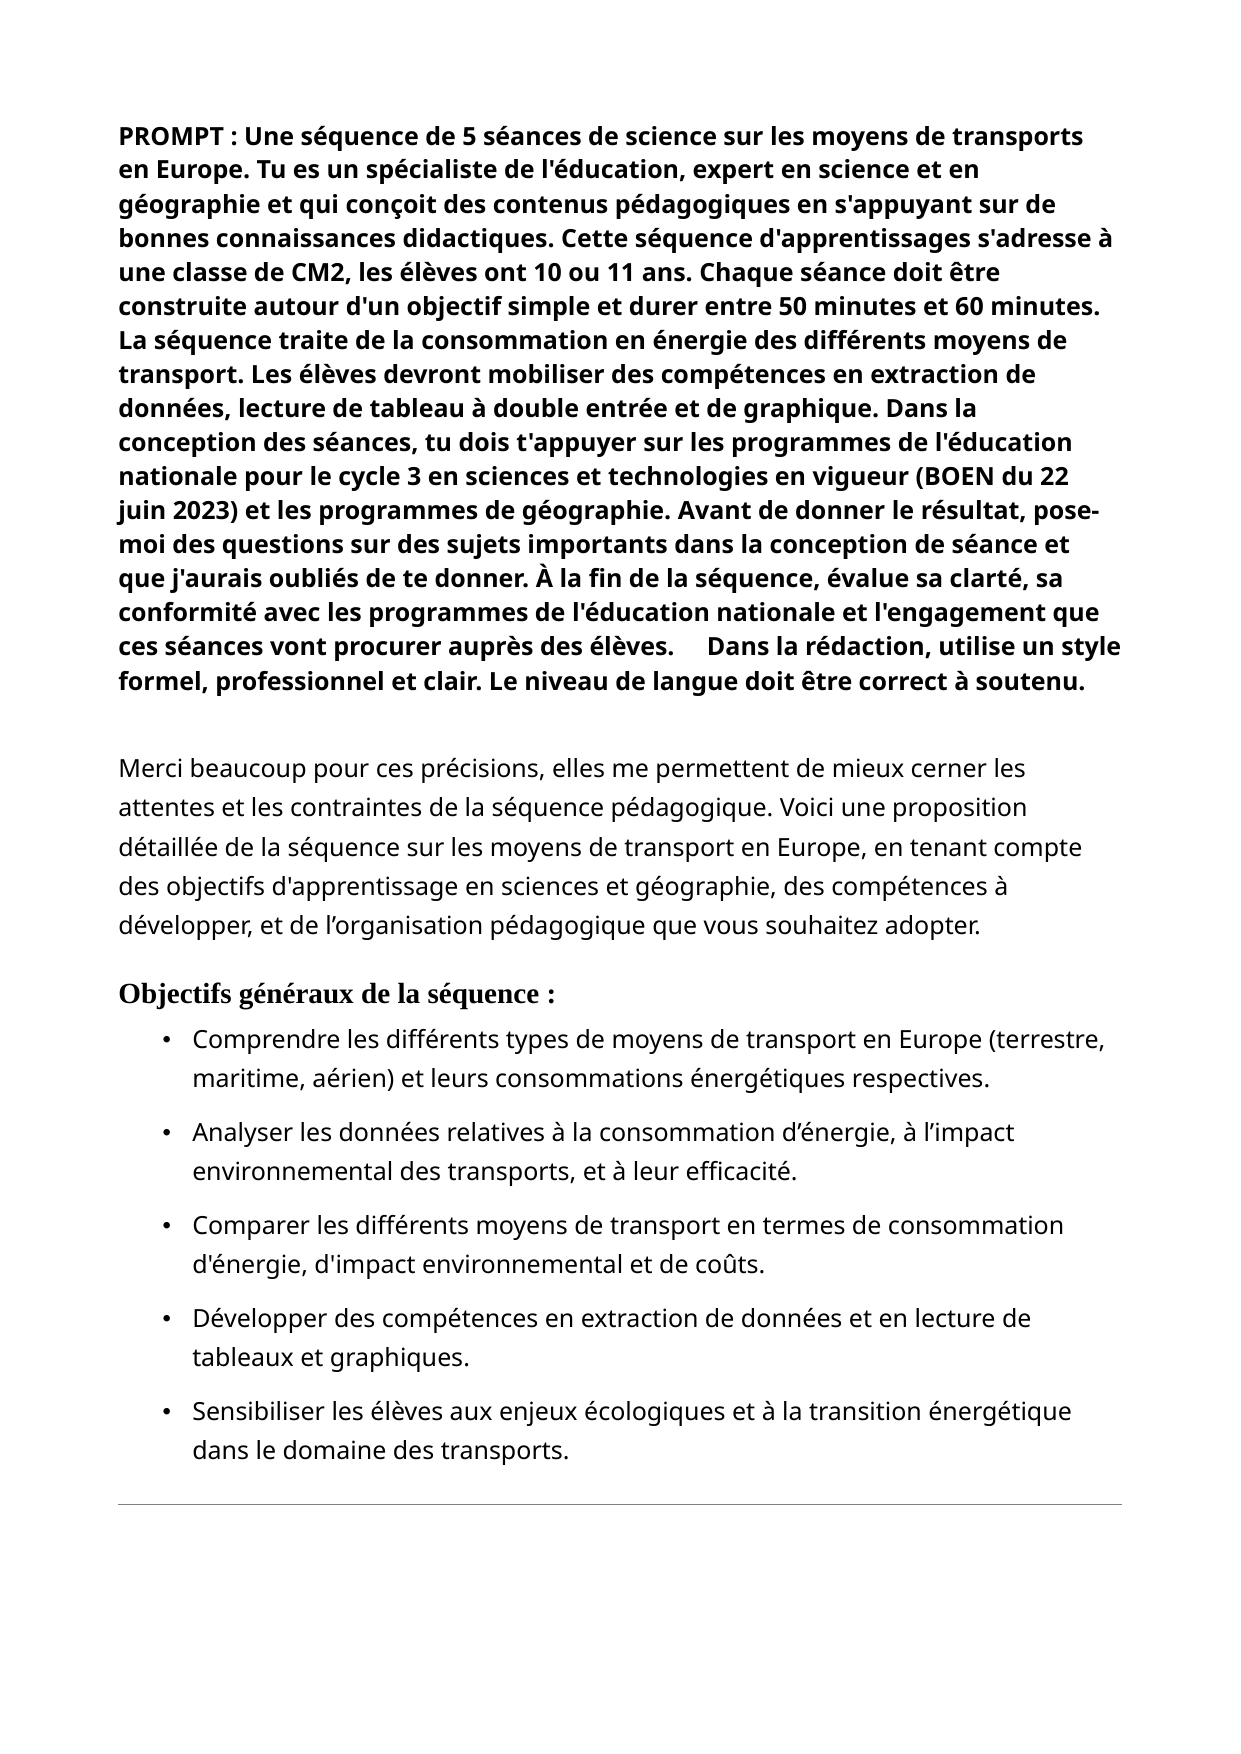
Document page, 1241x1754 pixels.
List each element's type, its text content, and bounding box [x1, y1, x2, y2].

list Comprendre les différents types de moyens de transport en Europe (terrestre, maritime, aérien) et leurs consommations énergétiques respectives. [162, 1022, 1122, 1095]
list Analyser les données relatives à la consommation d’énergie, à l’impact environnemental des transports, et à leur efficacité. [162, 1115, 1122, 1188]
list Sensibiliser les élèves aux enjeux écologiques et à la transition énergétique dans le domaine des transports. [162, 1394, 1122, 1467]
text PROMPT : Une séquence de 5 séances de science sur les moyens de transports en Europe. Tu es un spécialiste de l'éducation, expert en science et en géographie et qui conçoit des contenus pédagogiques en s'appuyant sur de bonnes connaissances didactiques. Cette séquence d'apprentissages s'adresse à une classe de CM2, les élèves ont 10 ou 11 ans. Chaque séance doit être construite autour d'un objectif simple et durer entre 50 minutes et 60 minutes. La séquence traite de la consommation en énergie des différents moyens de transport. Les élèves devront mobiliser des compétences en extraction de données, lecture de tableau à double entrée et de graphique. Dans la conception des séances, tu dois t'appuyer sur les programmes de l'éducation nationale pour le cycle 3 en sciences et technologies en vigueur (BOEN du 22 juin 2023) et les programmes de géographie. Avant de donner le résultat, pose-moi des questions sur des sujets importants dans la conception de séance et que j'aurais oubliés de te donner. À la fin de la séquence, évalue sa clarté, sa conformité avec les programmes de l'éducation nationale et l'engagement que ces séances vont procurer auprès des élèves. Dans la rédaction, utilise un style formel, professionnel et clair. Le niveau de langue doit être correct à soutenu. [118, 118, 1122, 697]
list Comparer les différents moyens de transport en termes de consommation d'énergie, d'impact environnemental et de coûts. [162, 1208, 1122, 1281]
text Merci beaucoup pour ces précisions, elles me permettent de mieux cerner les attentes et les contraintes de la séquence pédagogique. Voici une proposition détaillée de la séquence sur les moyens de transport en Europe, en tenant compte des objectifs d'apprentissage en sciences et géographie, des compétences à développer, et de l’organisation pédagogique que vous souhaitez adopter. [118, 751, 1122, 942]
subtitle Objectifs généraux de la séquence : [118, 976, 1122, 1009]
list Développer des compétences en extraction de données et en lecture de tableaux et graphiques. [162, 1301, 1122, 1374]
